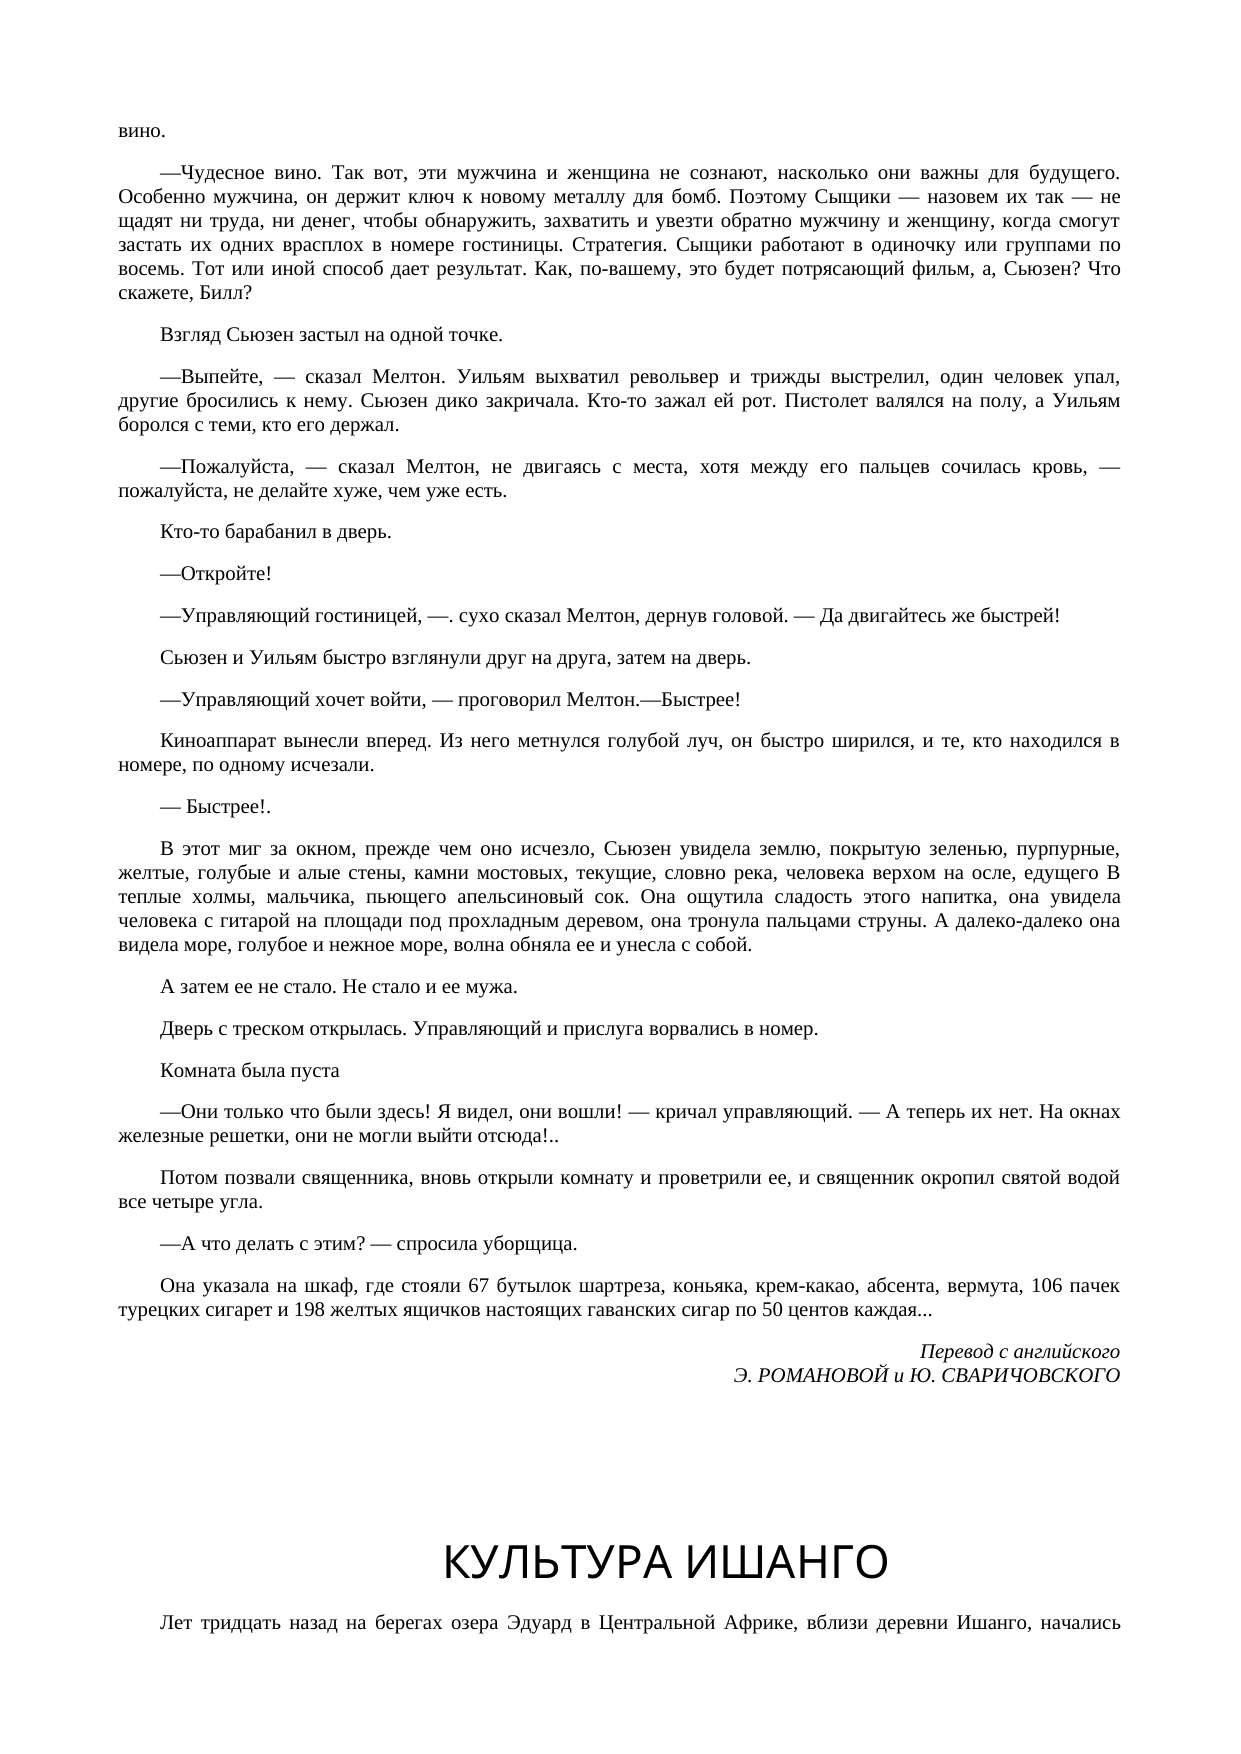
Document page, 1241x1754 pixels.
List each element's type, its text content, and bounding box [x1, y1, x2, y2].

text —Управляющий хочет войти, — проговорил Мелтон.—Быстрее! [118, 687, 1122, 711]
text —А что делать с этим? — спросила уборщица. [118, 1231, 1122, 1255]
text Киноаппарат вынесли вперед. Из него метнулся голубой луч, он быстро ширился, и те, кто находился в номере, по одному исчезали. [118, 728, 1122, 776]
text Взгляд Сьюзен застыл на одной точке. [118, 322, 1122, 346]
text А затем ее не стало. Не стало и ее мужа. [118, 974, 1122, 998]
text Комната была пуста [118, 1057, 1122, 1082]
text —Выпейте, — сказал Мелтон. Уильям выхватил револьвер и трижды выстрелил, один человек упал, другие бросились к нему. Сьюзен дико закричала. Кто-то зажал ей рот. Пистолет валялся на полу, а Уильям боролся с теми, кто его держал. [118, 364, 1122, 436]
text —Чудесное вино. Так вот, эти мужчина и женщина не сознают, насколько они важны для будущего. Особенно мужчина, он держит ключ к новому металлу для бомб. Поэтому Сыщики — назовем их так — не щадят ни труда, ни денег, чтобы обнаружить, захватить и увезти обратно мужчину и женщину, когда смогут застать их одних врасплох в номере гостиницы. Стратегия. Сыщики работают в одиночку или группами по восемь. Тот или иной способ дает результат. Как, по-вашему, это будет потрясающий фильм, а, Сьюзен? Что скажете, Билл? [118, 160, 1122, 304]
text —Откройте! [118, 561, 1122, 585]
text КУЛЬТУРА ИШАНГО [118, 1530, 1122, 1592]
text Потом позвали священника, вновь открыли комнату и проветрили ее, и священник окропил святой водой все четыре угла. [118, 1165, 1122, 1213]
text Дверь с треском открылась. Управляющий и прислуга ворвались в номер. [118, 1016, 1122, 1040]
text вино. [118, 118, 1122, 142]
text Сьюзен и Уильям быстро взглянули друг на друга, затем на дверь. [118, 645, 1122, 669]
text Кто-то барабанил в дверь. [118, 519, 1122, 543]
text Она указала на шкаф, где стояли 67 бутылок шартреза, коньяка, крем-какао, абсента, вермута, 106 пачек турецких сигарет и 198 желтых ящичков настоящих гаванских сигар по 50 центов каждая... [118, 1273, 1122, 1321]
text —Они только что были здесь! Я видел, они вошли! — кричал управляющий. — А теперь их нет. На окнах железные решетки, они не могли выйти отсюда!.. [118, 1099, 1122, 1147]
text Перевод с английского Э. РОМАНОВОЙ и Ю. СВАРИЧОВСКОГО [118, 1338, 1122, 1387]
text — Быстрее!. [118, 794, 1122, 818]
text —Управляющий гостиницей, —. сухо сказал Мелтон, дернув головой. — Да двигайтесь же быстрей! [118, 603, 1122, 627]
text —Пожалуйста, — сказал Мелтон, не двигаясь с места, хотя между его пальцев сочилась кровь, — пожалуйста, не делайте хуже, чем уже есть. [118, 454, 1122, 502]
text В этот миг за окном, прежде чем оно исчезло, Сьюзен увидела землю, покрытую зеленью, пурпурные, желтые, голубые и алые стены, камни мостовых, текущие, словно река, человека верхом на осле, едущего В теплые холмы, мальчика, пьющего апельсиновый сок. Она ощутила сладость этого напитка, она увидела человека с гитарой на площади под прохладным деревом, она тронула пальцами струны. А далеко-далеко она видела море, голубое и нежное море, волна обняла ее и унесла с собой. [118, 836, 1122, 956]
text Лет тридцать назад на берегах озера Эдуард в Центральной Африке, вблизи деревни Ишанго, начались [118, 1610, 1122, 1634]
